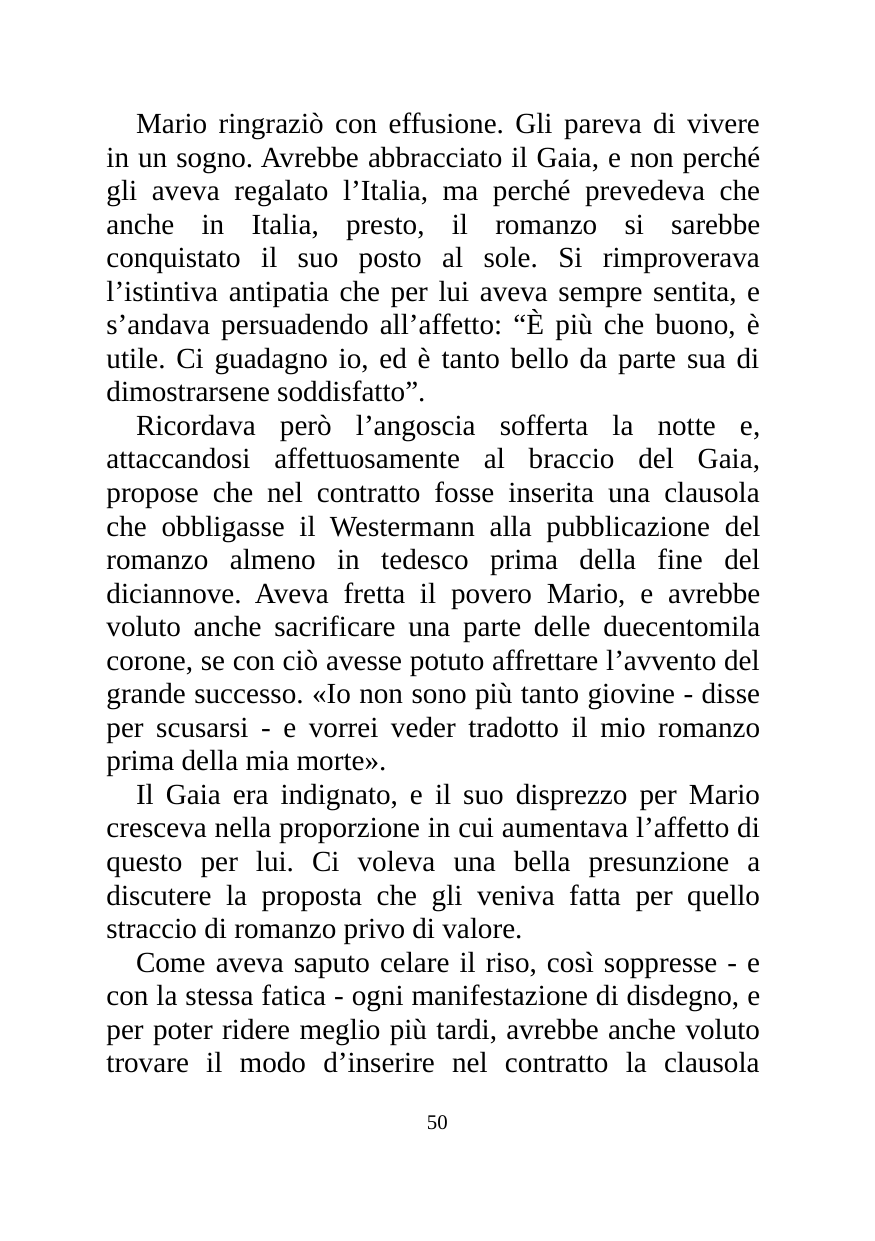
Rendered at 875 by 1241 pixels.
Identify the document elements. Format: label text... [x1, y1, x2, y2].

text Il Gaia era indignato, e il suo disprezzo per Mario cresceva nella proporzione in cui aumentava l’affetto di questo per lui. Ci voleva una bella presunzione a discutere la proposta che gli veniva fatta per quello straccio di romanzo privo di valore. [106, 777, 761, 945]
text Ricordava però l’angoscia sofferta la notte e, attaccandosi affettuosamente al braccio del Gaia, propose che nel contratto fosse inserita una clausola che obbligasse il Westermann alla pubblicazione del romanzo almeno in tedesco prima della fine del diciannove. Aveva fretta il povero Mario, e avrebbe voluto anche sacrificare una parte delle duecentomila corone, se con ciò avesse potuto affrettare l’avvento del grande successo. «Io non sono più tanto giovine - disse per scusarsi - e vorrei veder tradotto il mio romanzo prima della mia morte». [106, 408, 761, 777]
text Come aveva saputo celare il riso, così soppresse - e con la stessa fatica - ogni manifestazione di disdegno, e per poter ridere meglio più tardi, avrebbe anche voluto trovare il modo d’inserire nel contratto la clausola [106, 945, 761, 1079]
text Mario ringraziò con effusione. Gli pareva di vivere in un sogno. Avrebbe abbracciato il Gaia, e non perché gli aveva regalato l’Italia, ma perché prevedeva che anche in Italia, presto, il romanzo si sarebbe conquistato il suo posto al sole. Si rimproverava l’istintiva antipatia che per lui aveva sempre sentita, e s’andava persuadendo all’affetto: “È più che buono, è utile. Ci guadagno io, ed è tanto bello da parte sua di dimostrarsene soddisfatto”. [106, 106, 761, 408]
